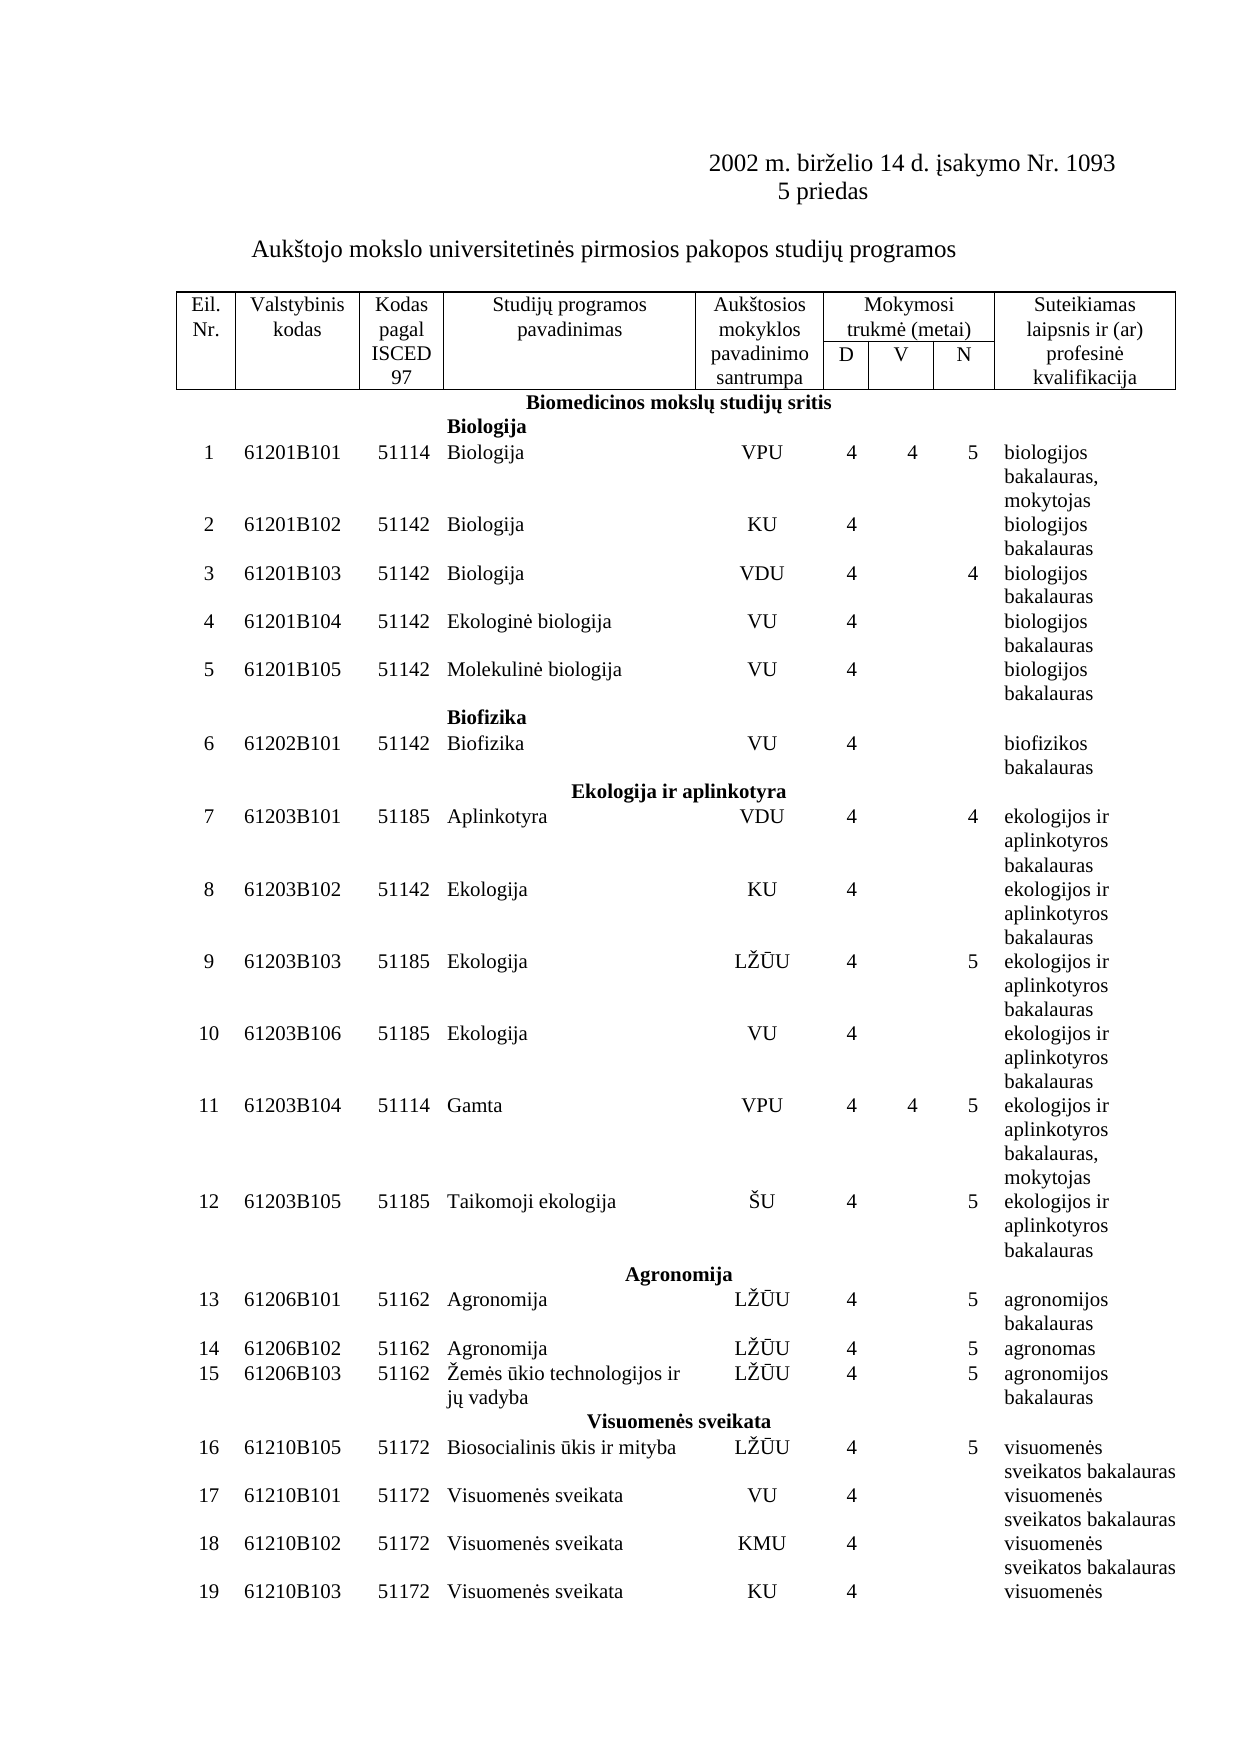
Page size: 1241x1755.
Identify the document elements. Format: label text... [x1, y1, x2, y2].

table_cell Biosocialinis ūkis ir mityba [444, 1435, 701, 1483]
table_cell 61210B105 [241, 1435, 364, 1483]
table_cell Taikomoji ekologija [444, 1189, 701, 1262]
table_cell 9 [177, 949, 241, 1021]
table_cell 4 [824, 1531, 880, 1579]
table_cell 61210B101 [241, 1483, 364, 1531]
table_cell Žemės ūkio technologijos ir jų vadyba [444, 1361, 701, 1409]
table_cell Visuomenės sveikata [444, 1579, 701, 1605]
table_cell biofizikos bakalauras [1001, 731, 1181, 779]
table_cell 51142 [364, 731, 444, 779]
table_cell [880, 1435, 945, 1483]
table_cell 4 [824, 804, 880, 877]
table_cell [880, 877, 945, 949]
table_cell [701, 705, 823, 731]
table_cell V [869, 342, 933, 389]
table_cell 4 [824, 512, 880, 560]
table_cell VU [701, 1021, 823, 1093]
table_cell LŽŪU [701, 949, 823, 1021]
table_cell 61203B102 [241, 877, 364, 949]
table_cell Agronomija [444, 1335, 701, 1361]
table_cell 4 [824, 1189, 880, 1262]
table_cell KMU [701, 1531, 823, 1579]
table_cell [1001, 705, 1181, 731]
table_cell Biofizika [444, 705, 701, 731]
table_cell [880, 1335, 945, 1361]
table_cell 4 [880, 1093, 945, 1189]
table_cell [880, 1189, 945, 1262]
table_cell 61203B101 [241, 804, 364, 877]
table_cell 5 [945, 1335, 1001, 1361]
table_cell 61201B102 [241, 512, 364, 560]
table_cell Biologija [444, 560, 701, 608]
table_cell [701, 414, 823, 440]
table_cell Biofizika [444, 731, 701, 779]
table_cell LŽŪU [701, 1287, 823, 1335]
table_cell Ekologija [444, 877, 701, 949]
table_cell ekologijos ir aplinkotyros bakalauras [1001, 1021, 1181, 1093]
table_cell [945, 609, 1001, 657]
table_cell VU [701, 731, 823, 779]
table_cell 51185 [364, 804, 444, 877]
table_cell 51162 [364, 1335, 444, 1361]
table_cell 5 [945, 1093, 1001, 1189]
table_cell 4 [824, 1335, 880, 1361]
table_cell ekologijos ir aplinkotyros bakalauras [1001, 877, 1181, 949]
table_cell [880, 705, 945, 731]
table_cell [824, 705, 880, 731]
table_cell 51185 [364, 949, 444, 1021]
table_cell 5 [945, 1361, 1001, 1409]
table_cell 51142 [364, 877, 444, 949]
table_cell 5 [945, 1189, 1001, 1262]
table_cell 61203B104 [241, 1093, 364, 1189]
table_cell [945, 657, 1001, 705]
table_cell biologijos bakalauras [1001, 609, 1181, 657]
table_header Kodas pagal ISCED 97 [360, 293, 443, 389]
table_cell [880, 657, 945, 705]
table_cell [364, 705, 444, 731]
table_cell visuomenės [1001, 1579, 1181, 1605]
table_cell Ekologija [444, 949, 701, 1021]
table_cell 61206B102 [241, 1335, 364, 1361]
table_cell [945, 512, 1001, 560]
table_cell 51142 [364, 657, 444, 705]
table_cell Gamta [444, 1093, 701, 1189]
table_cell Biomedicinos mokslų studijų sritis [177, 389, 1181, 414]
table_cell [880, 1483, 945, 1531]
table_cell 11 [177, 1093, 241, 1189]
table_cell [880, 1531, 945, 1579]
table_cell 4 [824, 609, 880, 657]
table_cell 51162 [364, 1287, 444, 1335]
table_cell Aplinkotyra [444, 804, 701, 877]
table_cell Ekologija ir aplinkotyra [177, 779, 1181, 804]
table_cell VDU [701, 560, 823, 608]
table_cell 4 [824, 1483, 880, 1531]
table_cell 6 [177, 731, 241, 779]
table_cell 18 [177, 1531, 241, 1579]
table_cell 4 [177, 609, 241, 657]
table_cell visuomenės sveikatos bakalauras [1001, 1435, 1181, 1483]
table_cell visuomenės sveikatos bakalauras [1001, 1531, 1181, 1579]
table_cell LŽŪU [701, 1335, 823, 1361]
table_cell [241, 705, 364, 731]
table_header Eil. Nr. [177, 293, 235, 389]
table_cell ekologijos ir aplinkotyros bakalauras [1001, 949, 1181, 1021]
table_cell 61203B105 [241, 1189, 364, 1262]
table_cell biologijos bakalauras [1001, 657, 1181, 705]
text Aukštojo mokslo universitetinės pirmosios pakopos studijų programos [177, 234, 1181, 263]
table_cell Visuomenės sveikata [444, 1531, 701, 1579]
table_cell [364, 414, 444, 440]
table_cell [880, 1361, 945, 1409]
table_cell agronomijos bakalauras [1001, 1361, 1181, 1409]
text 5 priedas [177, 176, 1181, 205]
table_cell 61201B104 [241, 609, 364, 657]
table_cell VPU [701, 1093, 823, 1189]
table_cell [177, 414, 241, 440]
table_cell 61206B103 [241, 1361, 364, 1409]
table_cell 51185 [364, 1021, 444, 1093]
table_cell visuomenės sveikatos bakalauras [1001, 1483, 1181, 1531]
table_cell VU [701, 1483, 823, 1531]
table_cell 61203B103 [241, 949, 364, 1021]
table_header Mokymosi trukmė (metai) [824, 293, 994, 341]
table_cell 51114 [364, 440, 444, 512]
table_cell 4 [824, 1021, 880, 1093]
table_cell ekologijos ir aplinkotyros bakalauras [1001, 804, 1181, 877]
table_cell [945, 1483, 1001, 1531]
table_cell Visuomenės sveikata [444, 1483, 701, 1531]
table_cell [1001, 414, 1181, 440]
table_cell 4 [824, 949, 880, 1021]
table_cell Molekulinė biologija [444, 657, 701, 705]
table_cell [880, 949, 945, 1021]
table_cell VPU [701, 440, 823, 512]
table_cell [236, 341, 359, 389]
table_cell 61210B102 [241, 1531, 364, 1579]
table_cell Biologija [444, 414, 701, 440]
table_cell 61202B101 [241, 731, 364, 779]
table_cell [241, 414, 364, 440]
table_cell [1176, 341, 1181, 389]
table_cell 4 [824, 560, 880, 608]
table_cell 14 [177, 1335, 241, 1361]
table_cell 4 [824, 731, 880, 779]
table_cell [945, 1021, 1001, 1093]
table_cell [880, 512, 945, 560]
table_cell agronomas [1001, 1335, 1181, 1361]
table_cell Visuomenės sveikata [177, 1409, 1181, 1435]
table_cell [880, 1579, 945, 1605]
text 2002 m. birželio 14 d. įsakymo Nr. 1093 [177, 148, 1219, 176]
table_cell 51172 [364, 1531, 444, 1579]
table_cell biologijos bakalauras [1001, 512, 1181, 560]
table_header Studijų programos pavadinimas [444, 293, 695, 389]
table_cell 4 [824, 877, 880, 949]
table_cell 4 [824, 1287, 880, 1335]
table_cell 3 [177, 560, 241, 608]
table_cell 4 [945, 560, 1001, 608]
table_cell 51114 [364, 1093, 444, 1189]
table_cell [880, 1021, 945, 1093]
table_cell N [934, 342, 994, 389]
table_cell KU [701, 1579, 823, 1605]
table_cell [880, 804, 945, 877]
table_cell 61206B101 [241, 1287, 364, 1335]
table_cell 7 [177, 804, 241, 877]
table_cell 19 [177, 1579, 241, 1605]
table_cell 12 [177, 1189, 241, 1262]
table_cell 4 [880, 440, 945, 512]
table_cell 5 [945, 440, 1001, 512]
table_header Suteikiamas laipsnis ir (ar) profesinė kvalifikacija [995, 293, 1175, 389]
table_cell Agronomija [444, 1287, 701, 1335]
table_cell 2 [177, 512, 241, 560]
table_cell biologijos bakalauras [1001, 560, 1181, 608]
table_cell [880, 560, 945, 608]
table_cell 10 [177, 1021, 241, 1093]
table_header [1176, 291, 1181, 341]
table_cell 17 [177, 1483, 241, 1531]
table_cell [945, 1531, 1001, 1579]
table_cell 13 [177, 1287, 241, 1335]
table_cell 51162 [364, 1361, 444, 1409]
table_cell 4 [824, 1435, 880, 1483]
table_cell 51142 [364, 609, 444, 657]
table_cell VU [701, 657, 823, 705]
table_cell 61203B106 [241, 1021, 364, 1093]
table_cell 15 [177, 1361, 241, 1409]
table_header Valstybinis kodas [236, 293, 359, 341]
table_cell 4 [824, 440, 880, 512]
table_cell Biologija [444, 512, 701, 560]
table_cell [945, 705, 1001, 731]
table_cell 51172 [364, 1483, 444, 1531]
table_cell ekologijos ir aplinkotyros bakalauras [1001, 1189, 1181, 1262]
table_cell Ekologinė biologija [444, 609, 701, 657]
table_cell Biologija [444, 440, 701, 512]
table_cell 61210B103 [241, 1579, 364, 1605]
table_cell agronomijos bakalauras [1001, 1287, 1181, 1335]
table_cell 4 [824, 1093, 880, 1189]
table_cell 51142 [364, 560, 444, 608]
table_cell Agronomija [177, 1262, 1181, 1287]
table_cell 4 [824, 1579, 880, 1605]
table_cell 51142 [364, 512, 444, 560]
table_cell [880, 731, 945, 779]
table_cell 51185 [364, 1189, 444, 1262]
table_cell [945, 731, 1001, 779]
table_cell 5 [177, 657, 241, 705]
table_cell [945, 1579, 1001, 1605]
table_cell biologijos bakalauras, mokytojas [1001, 440, 1181, 512]
table_cell 4 [945, 804, 1001, 877]
table_cell KU [701, 512, 823, 560]
table_cell 5 [945, 949, 1001, 1021]
table_cell LŽŪU [701, 1361, 823, 1409]
table_cell 4 [824, 657, 880, 705]
table_cell [880, 609, 945, 657]
table_cell ekologijos ir aplinkotyros bakalauras, mokytojas [1001, 1093, 1181, 1189]
table_cell 8 [177, 877, 241, 949]
table_cell 5 [945, 1435, 1001, 1483]
table_cell [824, 414, 880, 440]
table_cell 5 [945, 1287, 1001, 1335]
table_cell [880, 1287, 945, 1335]
table_cell 1 [177, 440, 241, 512]
table_cell [945, 877, 1001, 949]
table_cell Ekologija [444, 1021, 701, 1093]
table_cell [945, 414, 1001, 440]
table_cell 51172 [364, 1579, 444, 1605]
table_cell VU [701, 609, 823, 657]
table_cell 16 [177, 1435, 241, 1483]
table_cell 61201B103 [241, 560, 364, 608]
table_cell VDU [701, 804, 823, 877]
table_cell 4 [824, 1361, 880, 1409]
table_cell KU [701, 877, 823, 949]
table_cell [177, 705, 241, 731]
table_cell 51172 [364, 1435, 444, 1483]
table_header Aukštosios mokyklos pavadinimo santrumpa [696, 293, 823, 389]
table_cell 61201B105 [241, 657, 364, 705]
table_cell 61201B101 [241, 440, 364, 512]
table_cell LŽŪU [701, 1435, 823, 1483]
table_cell [880, 414, 945, 440]
table_cell D [824, 342, 868, 389]
table_cell ŠU [701, 1189, 823, 1262]
